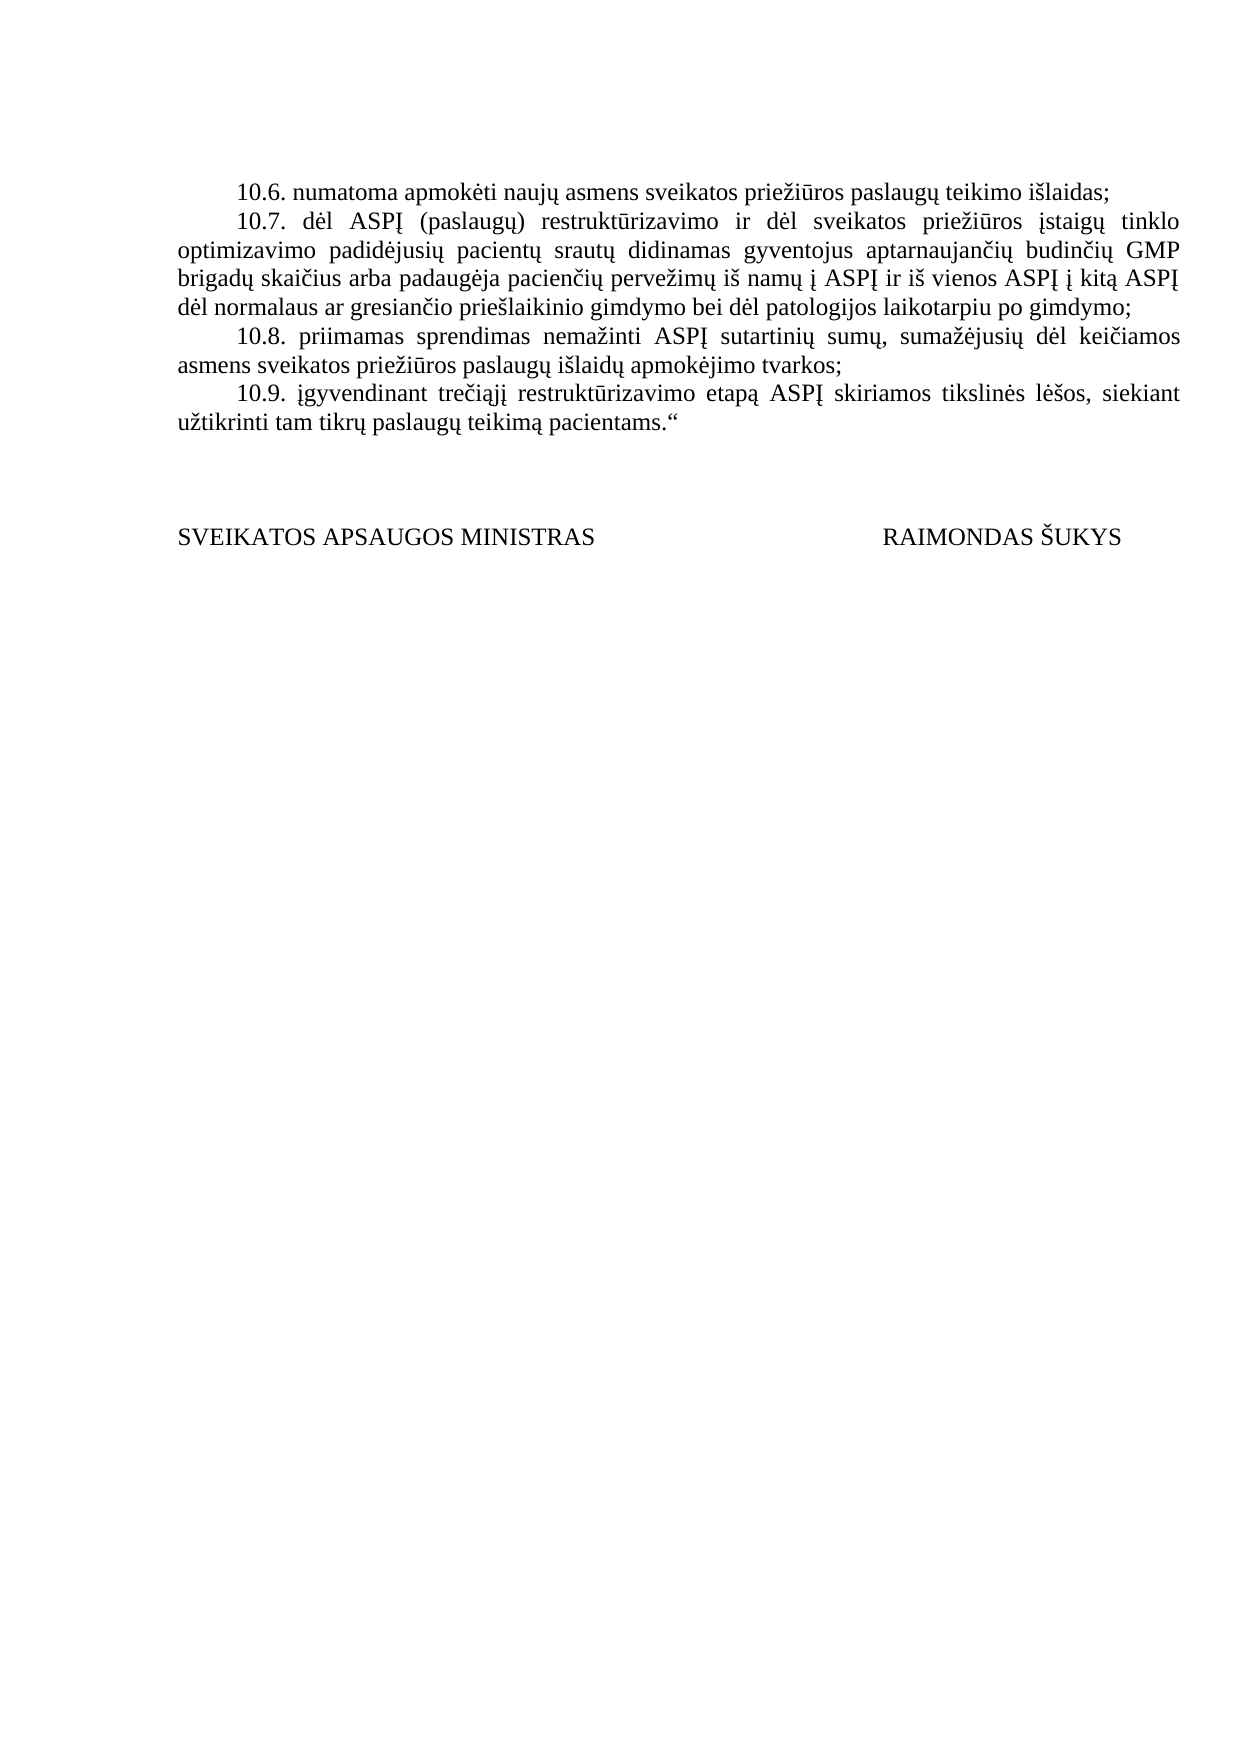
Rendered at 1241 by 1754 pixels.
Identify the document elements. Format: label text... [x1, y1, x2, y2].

text 10.6. numatoma apmokėti naujų asmens sveikatos priežiūros paslaugų teikimo išlaidas; [177, 177, 1181, 206]
text SVEIKATOS APSAUGOS MINISTRAS RAIMONDAS ŠUKYS [177, 522, 1181, 551]
text 10.9. įgyvendinant trečiąjį restruktūrizavimo etapą ASPĮ skiriamos tikslinės lėšos, siekiant užtikrinti tam tikrų paslaugų teikimą pacientams.“ [177, 378, 1181, 436]
text 10.8. priimamas sprendimas nemažinti ASPĮ sutartinių sumų, sumažėjusių dėl keičiamos asmens sveikatos priežiūros paslaugų išlaidų apmokėjimo tvarkos; [177, 321, 1181, 378]
text 10.7. dėl ASPĮ (paslaugų) restruktūrizavimo ir dėl sveikatos priežiūros įstaigų tinklo optimizavimo padidėjusių pacientų srautų didinamas gyventojus aptarnaujančių budinčių GMP brigadų skaičius arba padaugėja pacienčių pervežimų iš namų į ASPĮ ir iš vienos ASPĮ į kitą ASPĮ dėl normalaus ar gresiančio priešlaikinio gimdymo bei dėl patologijos laikotarpiu po gimdymo; [177, 206, 1181, 321]
